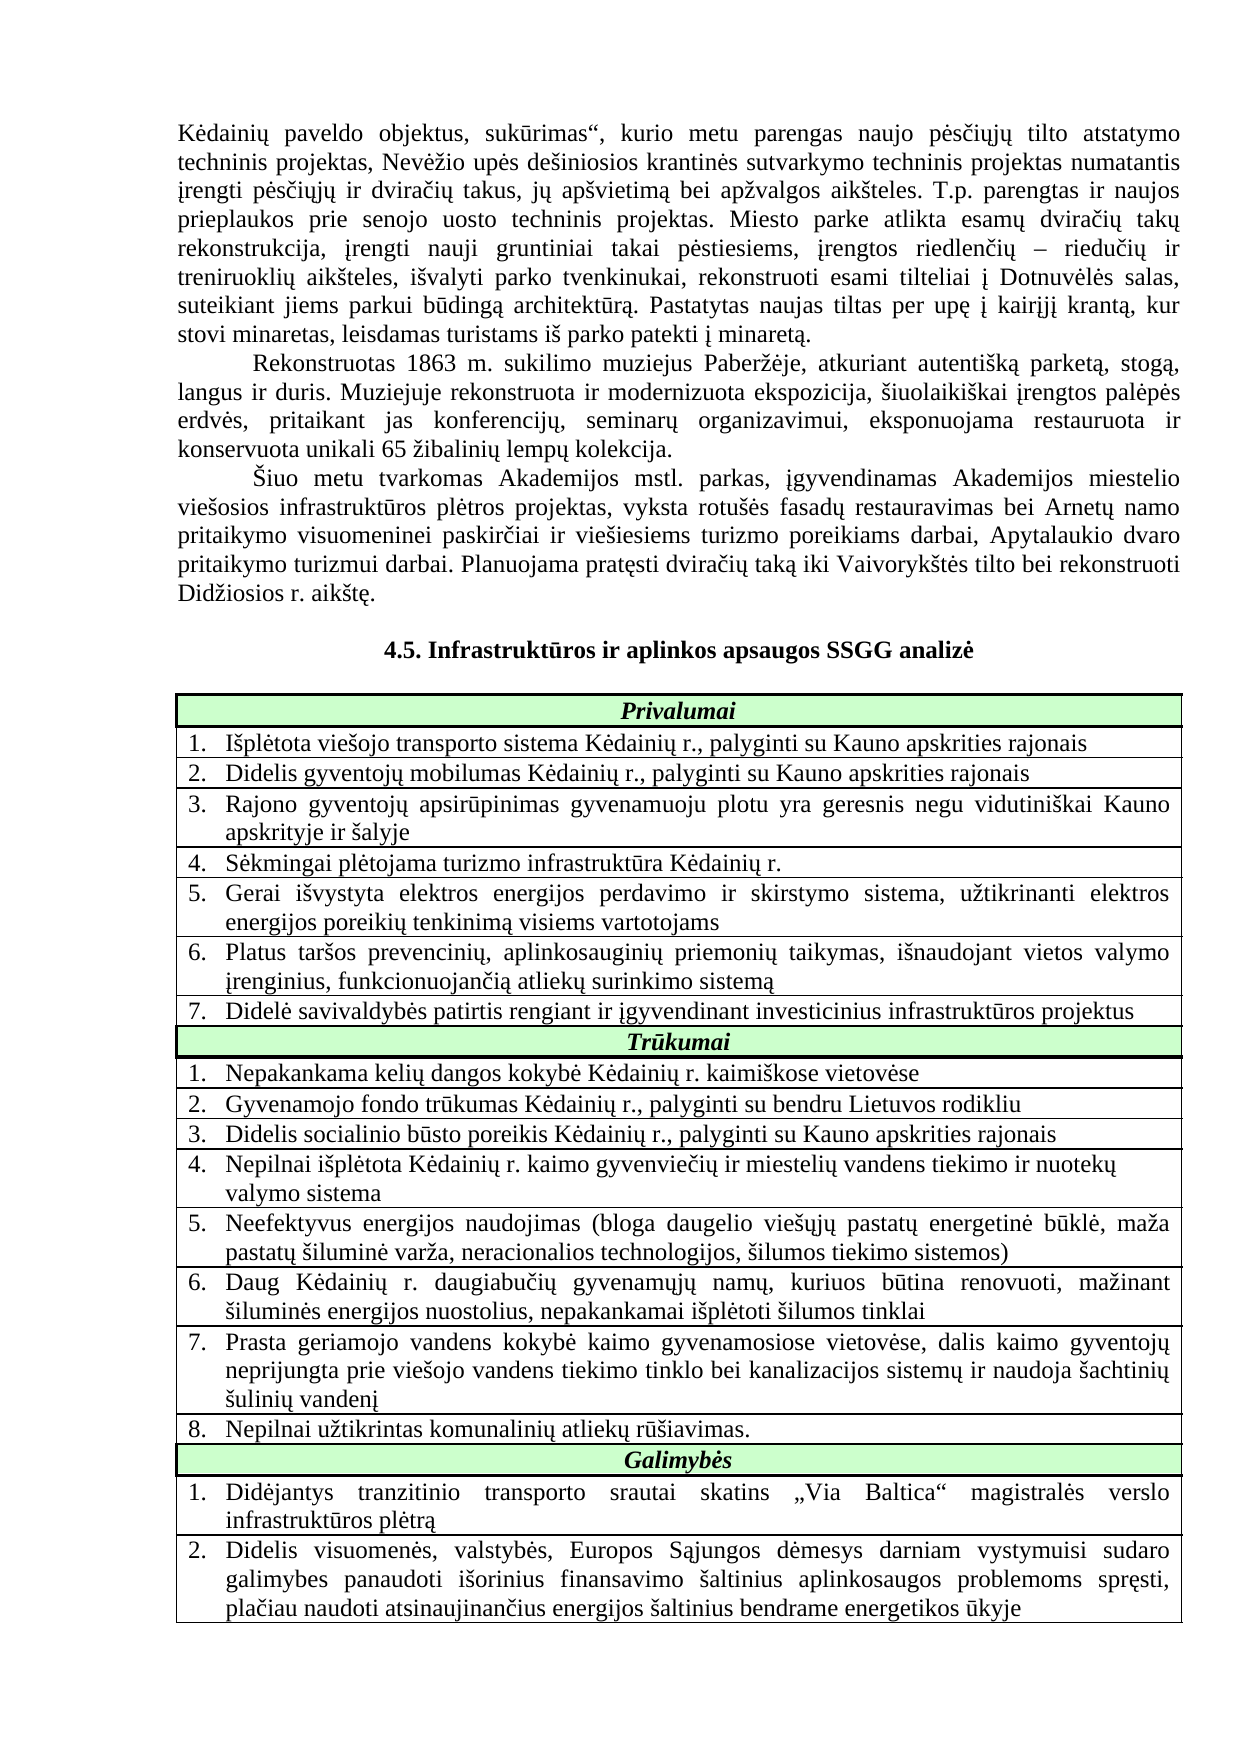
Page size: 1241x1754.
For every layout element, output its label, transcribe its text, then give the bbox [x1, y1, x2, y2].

text Šiuo metu tvarkomas Akademijos mstl. parkas, įgyvendinamas Akademijos miestelio viešosios infrastruktūros plėtros projektas, vyksta rotušės fasadų restauravimas bei Arnetų namo pritaikymo visuomeninei paskirčiai ir viešiesiems turizmo poreikiams darbai, Apytalaukio dvaro pritaikymo turizmui darbai. Planuojama pratęsti dviračių taką iki Vaivorykštės tilto bei rekonstruoti Didžiosios r. aikštę. [177, 463, 1181, 607]
text Rekonstruotas 1863 m. sukilimo muziejus Paberžėje, atkuriant autentišką parketą, stogą, langus ir duris. Muziejuje rekonstruota ir modernizuota ekspozicija, šiuolaikiškai įrengtos palėpės erdvės, pritaikant jas konferencijų, seminarų organizavimui, eksponuojama restauruota ir konservuota unikali 65 žibalinių lempų kolekcija. [177, 348, 1181, 463]
table_cell 3. Rajono gyventojų apsirūpinimas gyvenamuoju plotu yra geresnis negu vidutiniškai Kauno apskrityje ir šalyje [177, 789, 1181, 846]
table_header Privalumai [178, 696, 1181, 725]
table_cell 3. Didelis socialinio būsto poreikis Kėdainių r., palyginti su Kauno apskrities rajonais [177, 1119, 1181, 1148]
text Kėdainių paveldo objektus, sukūrimas“, kurio metu parengas naujo pėsčiųjų tilto atstatymo techninis projektas, Nevėžio upės dešiniosios krantinės sutvarkymo techninis projektas numatantis įrengti pėsčiųjų ir dviračių takus, jų apšvietimą bei apžvalgos aikšteles. T.p. parengtas ir naujos prieplaukos prie senojo uosto techninis projektas. Miesto parke atlikta esamų dviračių takų rekonstrukcija, įrengti nauji gruntiniai takai pėstiesiems, įrengtos riedlenčių – riedučių ir treniruoklių aikšteles, išvalyti parko tvenkinukai, rekonstruoti esami tilteliai į Dotnuvėlės salas, suteikiant jiems parkui būdingą architektūrą. Pastatytas naujas tiltas per upę į kairįjį krantą, kur stovi minaretas, leisdamas turistams iš parko patekti į minaretą. [177, 118, 1181, 348]
table_cell 2. Didelis gyventojų mobilumas Kėdainių r., palyginti su Kauno apskrities rajonais [177, 758, 1181, 787]
table_cell 2. Didelis visuomenės, valstybės, Europos Sąjungos dėmesys darniam vystymuisi sudaro galimybes panaudoti išorinius finansavimo šaltinius aplinkosaugos problemoms spręsti, plačiau naudoti atsinaujinančius energijos šaltinius bendrame energetikos ūkyje [177, 1536, 1181, 1622]
table_cell 5. Gerai išvystyta elektros energijos perdavimo ir skirstymo sistema, užtikrinanti elektros energijos poreikių tenkinimą visiems vartotojams [177, 878, 1181, 936]
table_cell 7. Didelė savivaldybės patirtis rengiant ir įgyvendinant investicinius infrastruktūros projektus [177, 996, 1181, 1025]
table_cell 5. Neefektyvus energijos naudojimas (bloga daugelio viešųjų pastatų energetinė būklė, maža pastatų šiluminė varža, neracionalios technologijos, šilumos tiekimo sistemos) [177, 1208, 1181, 1266]
table_cell Galimybės [178, 1445, 1181, 1473]
table_cell 6. Daug Kėdainių r. daugiabučių gyvenamųjų namų, kuriuos būtina renovuoti, mažinant šiluminės energijos nuostolius, nepakankamai išplėtoti šilumos tinklai [177, 1268, 1181, 1325]
table_cell 4. Nepilnai išplėtota Kėdainių r. kaimo gyvenviečių ir miestelių vandens tiekimo ir nuotekų valymo sistema [177, 1150, 1181, 1207]
table_cell 1. Didėjantys tranzitinio transporto srautai skatins „Via Baltica“ magistralės verslo infrastruktūros plėtrą [177, 1477, 1181, 1534]
table_cell 7. Prasta geriamojo vandens kokybė kaimo gyvenamosiose vietovėse, dalis kaimo gyventojų neprijungta prie viešojo vandens tiekimo tinklo bei kanalizacijos sistemų ir naudoja šachtinių šulinių vandenį [177, 1327, 1181, 1413]
table_cell 1. Nepakankama kelių dangos kokybė Kėdainių r. kaimiškose vietovėse [177, 1059, 1181, 1087]
table_cell 8. Nepilnai užtikrintas komunalinių atliekų rūšiavimas. [177, 1415, 1181, 1443]
table_cell 1. Išplėtota viešojo transporto sistema Kėdainių r., palyginti su Kauno apskrities rajonais [177, 728, 1181, 757]
table_cell 6. Platus taršos prevencinių, aplinkosauginių priemonių taikymas, išnaudojant vietos valymo įrenginius, funkcionuojančią atliekų surinkimo sistemą [177, 937, 1181, 995]
table_cell 4. Sėkmingai plėtojama turizmo infrastruktūra Kėdainių r. [177, 848, 1181, 877]
table_cell Trūkumai [178, 1027, 1181, 1055]
text 4.5. Infrastruktūros ir aplinkos apsaugos SSGG analizė [177, 636, 1181, 664]
table_cell 2. Gyvenamojo fondo trūkumas Kėdainių r., palyginti su bendru Lietuvos rodikliu [177, 1089, 1181, 1117]
